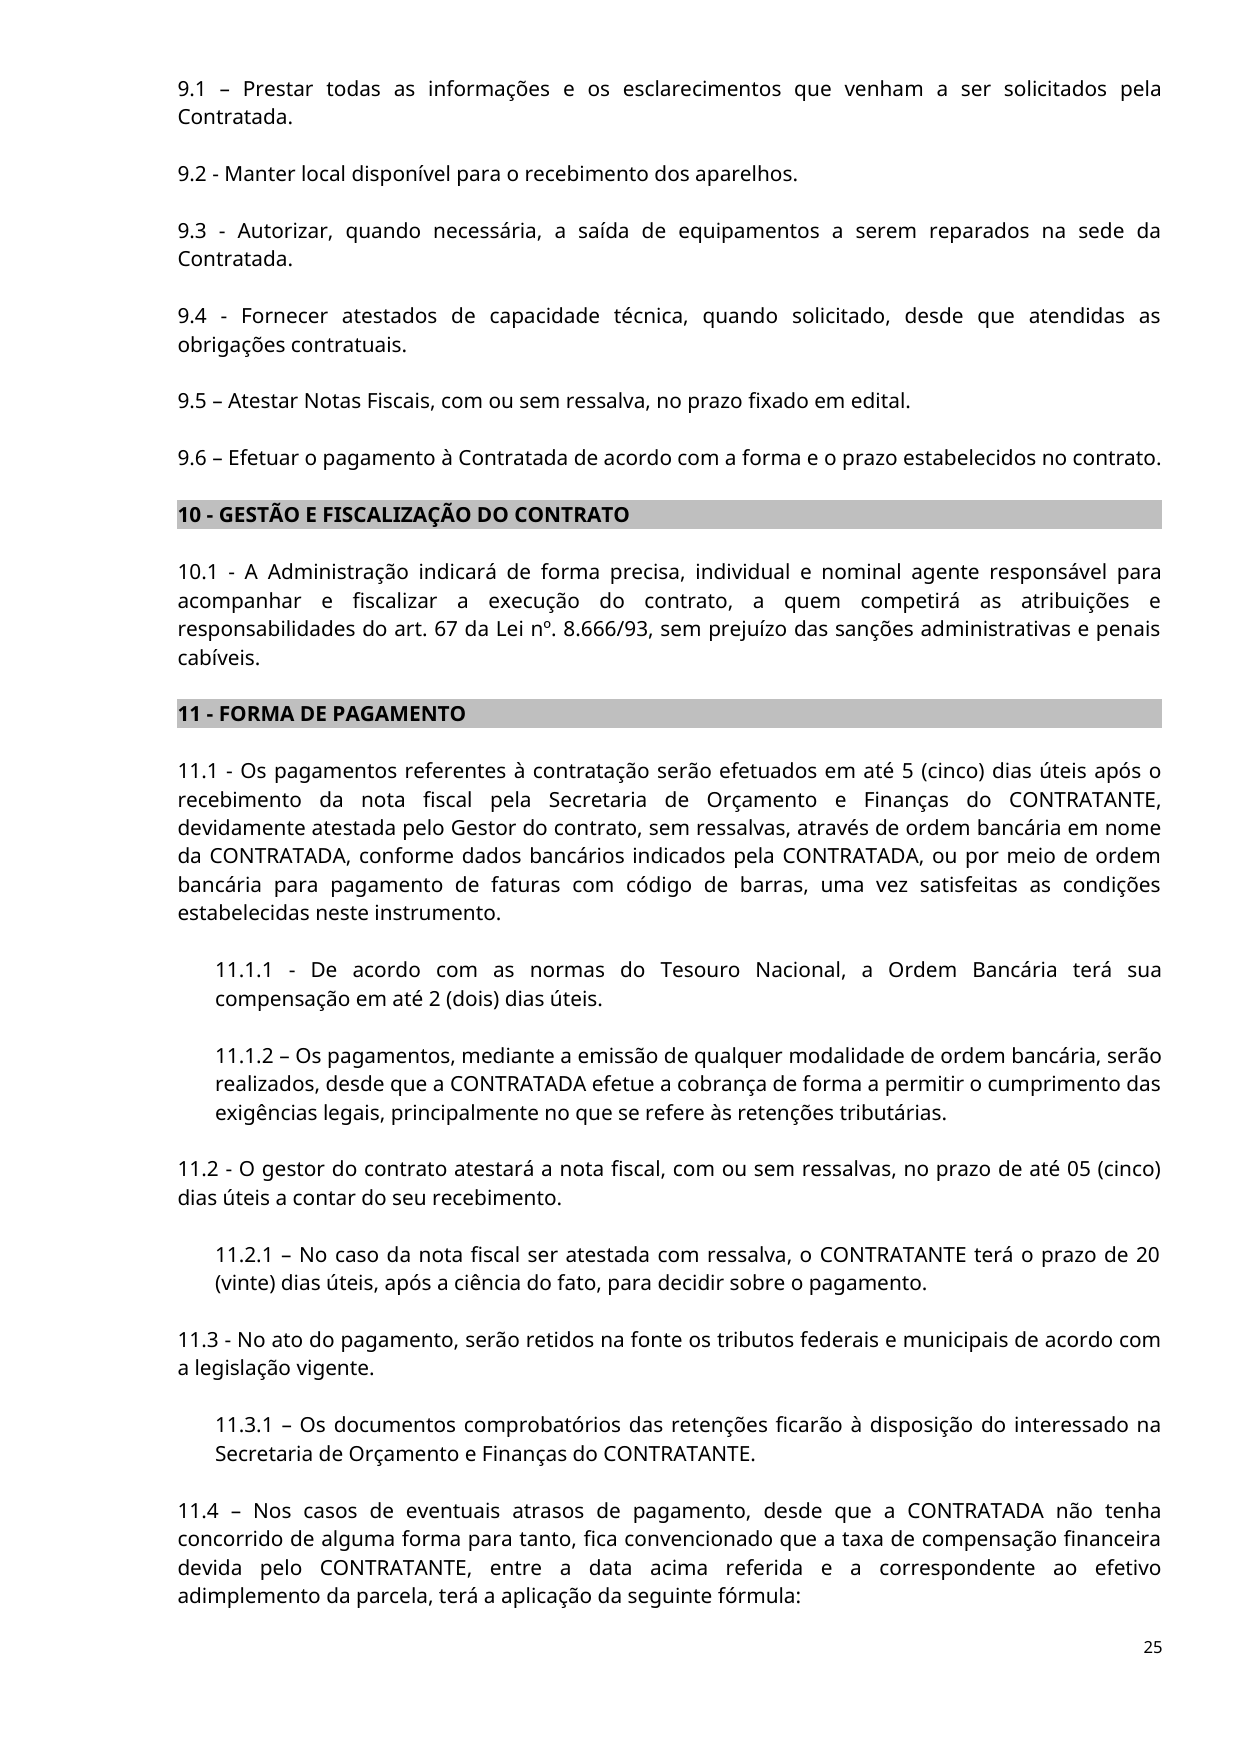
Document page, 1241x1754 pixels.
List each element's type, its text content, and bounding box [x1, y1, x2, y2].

text 9.6 – Efetuar o pagamento à Contratada de acordo com a forma e o prazo estabelecidos no contrato. [177, 443, 1162, 472]
text 9.5 – Atestar Notas Fiscais, com ou sem ressalva, no prazo fixado em edital. [177, 387, 1162, 415]
text 10.1 - A Administração indicará de forma precisa, individual e nominal agente responsável para acompanhar e fiscalizar a execução do contrato, a quem competirá as atribuições e responsabilidades do art. 67 da Lei nº. 8.666/93, sem prejuízo das sanções administrativas e penais cabíveis. [177, 557, 1162, 671]
text 11.2 - O gestor do contrato atestará a nota fiscal, com ou sem ressalvas, no prazo de até 05 (cinco) dias úteis a contar do seu recebimento. [177, 1154, 1162, 1211]
text 11.1 - Os pagamentos referentes à contratação serão efetuados em até 5 (cinco) dias úteis após o recebimento da nota fiscal pela Secretaria de Orçamento e Finanças do CONTRATANTE, devidamente atestada pelo Gestor do contrato, sem ressalvas, através de ordem bancária em nome da CONTRATADA, conforme dados bancários indicados pela CONTRATADA, ou por meio de ordem bancária para pagamento de faturas com código de barras, uma vez satisfeitas as condições estabelecidas neste instrumento. [177, 756, 1162, 927]
text 11.1.2 – Os pagamentos, mediante a emissão de qualquer modalidade de ordem bancária, serão realizados, desde que a CONTRATADA efetue a cobrança de forma a permitir o cumprimento das exigências legais, principalmente no que se refere às retenções tributárias. [215, 1041, 1162, 1126]
text 11.3 - No ato do pagamento, serão retidos na fonte os tributos federais e municipais de acordo com a legislação vigente. [177, 1325, 1162, 1382]
text 9.4 - Fornecer atestados de capacidade técnica, quando solicitado, desde que atendidas as obrigações contratuais. [177, 301, 1162, 358]
text 11.3.1 – Os documentos comprobatórios das retenções ficarão à disposição do interessado na Secretaria de Orçamento e Finanças do CONTRATANTE. [215, 1410, 1162, 1467]
text 11.2.1 – No caso da nota fiscal ser atestada com ressalva, o CONTRATANTE terá o prazo de 20 (vinte) dias úteis, após a ciência do fato, para decidir sobre o pagamento. [215, 1240, 1162, 1297]
text 9.1 – Prestar todas as informações e os esclarecimentos que venham a ser solicitados pela Contratada. [177, 74, 1162, 131]
text 10 - GESTÃO E FISCALIZAÇÃO DO CONTRATO [177, 500, 1162, 529]
text 11.4 – Nos casos de eventuais atrasos de pagamento, desde que a CONTRATADA não tenha concorrido de alguma forma para tanto, fica convencionado que a taxa de compensação financeira devida pelo CONTRATANTE, entre a data acima referida e a correspondente ao efetivo adimplemento da parcela, terá a aplicação da seguinte fórmula: [177, 1496, 1162, 1609]
text 11.1.1 - De acordo com as normas do Tesouro Nacional, a Ordem Bancária terá sua compensação em até 2 (dois) dias úteis. [215, 955, 1162, 1012]
text 11 - FORMA DE PAGAMENTO [177, 699, 1162, 728]
text 9.3 - Autorizar, quando necessária, a saída de equipamentos a serem reparados na sede da Contratada. [177, 216, 1162, 273]
text 9.2 - Manter local disponível para o recebimento dos aparelhos. [177, 159, 1162, 188]
